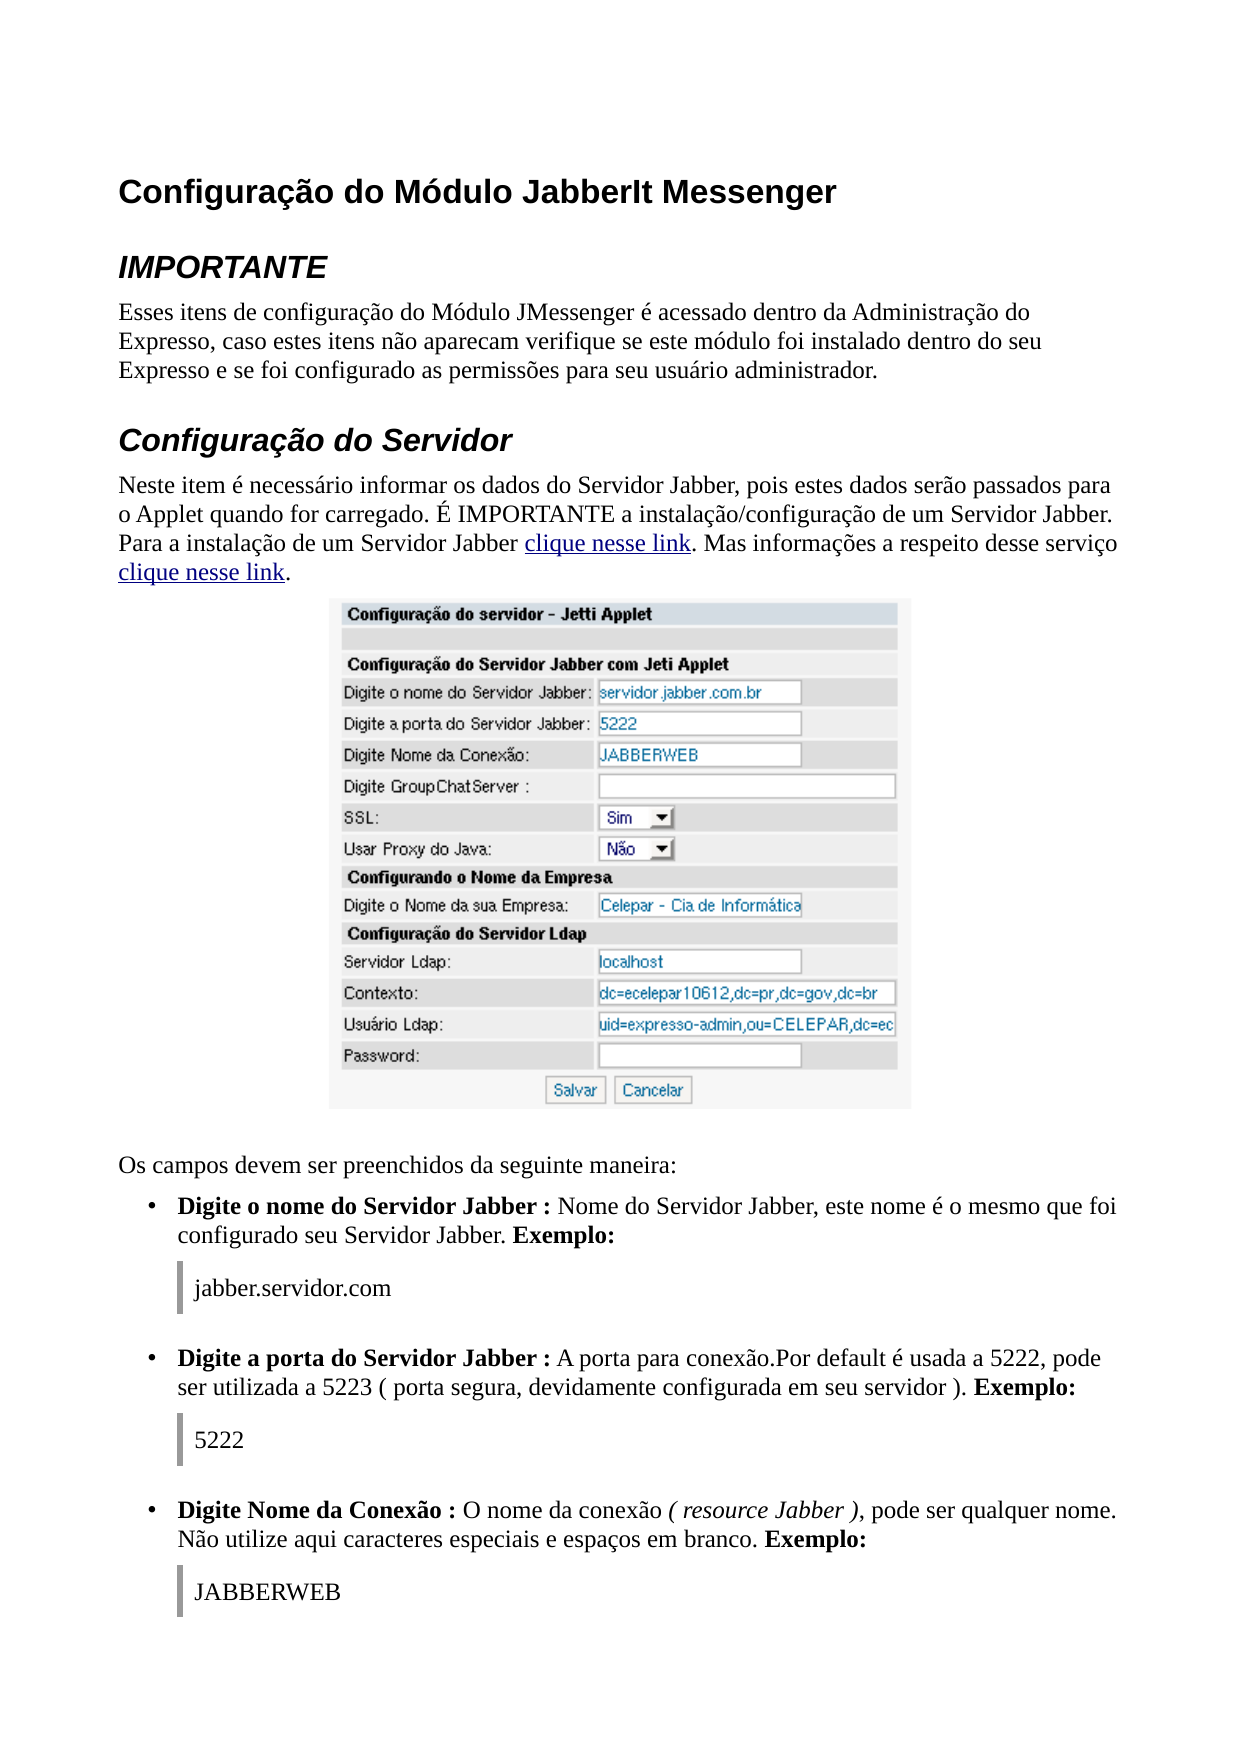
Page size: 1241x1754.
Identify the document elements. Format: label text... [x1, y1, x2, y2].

list Digite Nome da Conexão : O nome da conexão ( resource Jabber ), pode ser qualquer nome. Não utilize aqui caracteres especiais e espaços em branco. Exemplo: [148, 1495, 1122, 1552]
text Neste item é necessário informar os dados do Servidor Jabber, pois estes dados serão passados para o Applet quando for carregado. É IMPORTANTE a instalação/configuração de um Servidor Jabber. Para a instalação de um Servidor Jabber clique nesse link. Mas informações a respeito desse serviço clique nesse link. [118, 471, 1122, 586]
picture [328, 598, 912, 1109]
list Digite o nome do Servidor Jabber : Nome do Servidor Jabber, este nome é o mesmo que foi configurado seu Servidor Jabber. Exemplo: [148, 1191, 1122, 1249]
list Digite a porta do Servidor Jabber : A porta para conexão.Por default é usada a 5222, pode ser utilizada a 5223 ( porta segura, devidamente configurada em seu servidor ). Exemplo: [148, 1343, 1122, 1401]
text Esses itens de configuração do Módulo JMessenger é acessado dentro da Administração do Expresso, caso estes itens não aparecam verifique se este módulo foi instalado dentro do seu Expresso e se foi configurado as permissões para seu usuário administrador. [118, 297, 1122, 384]
subtitle Configuração do Servidor [118, 421, 1122, 458]
text Os campos devem ser preenchidos da seguinte maneira: [118, 1150, 1122, 1179]
text jabber.servidor.com [183, 1261, 1063, 1314]
subtitle Configuração do Módulo JabberIt Messenger [118, 172, 1122, 211]
text 5222 [183, 1413, 1063, 1466]
subtitle IMPORTANTE [118, 248, 1122, 285]
text JABBERWEB [183, 1565, 1063, 1617]
